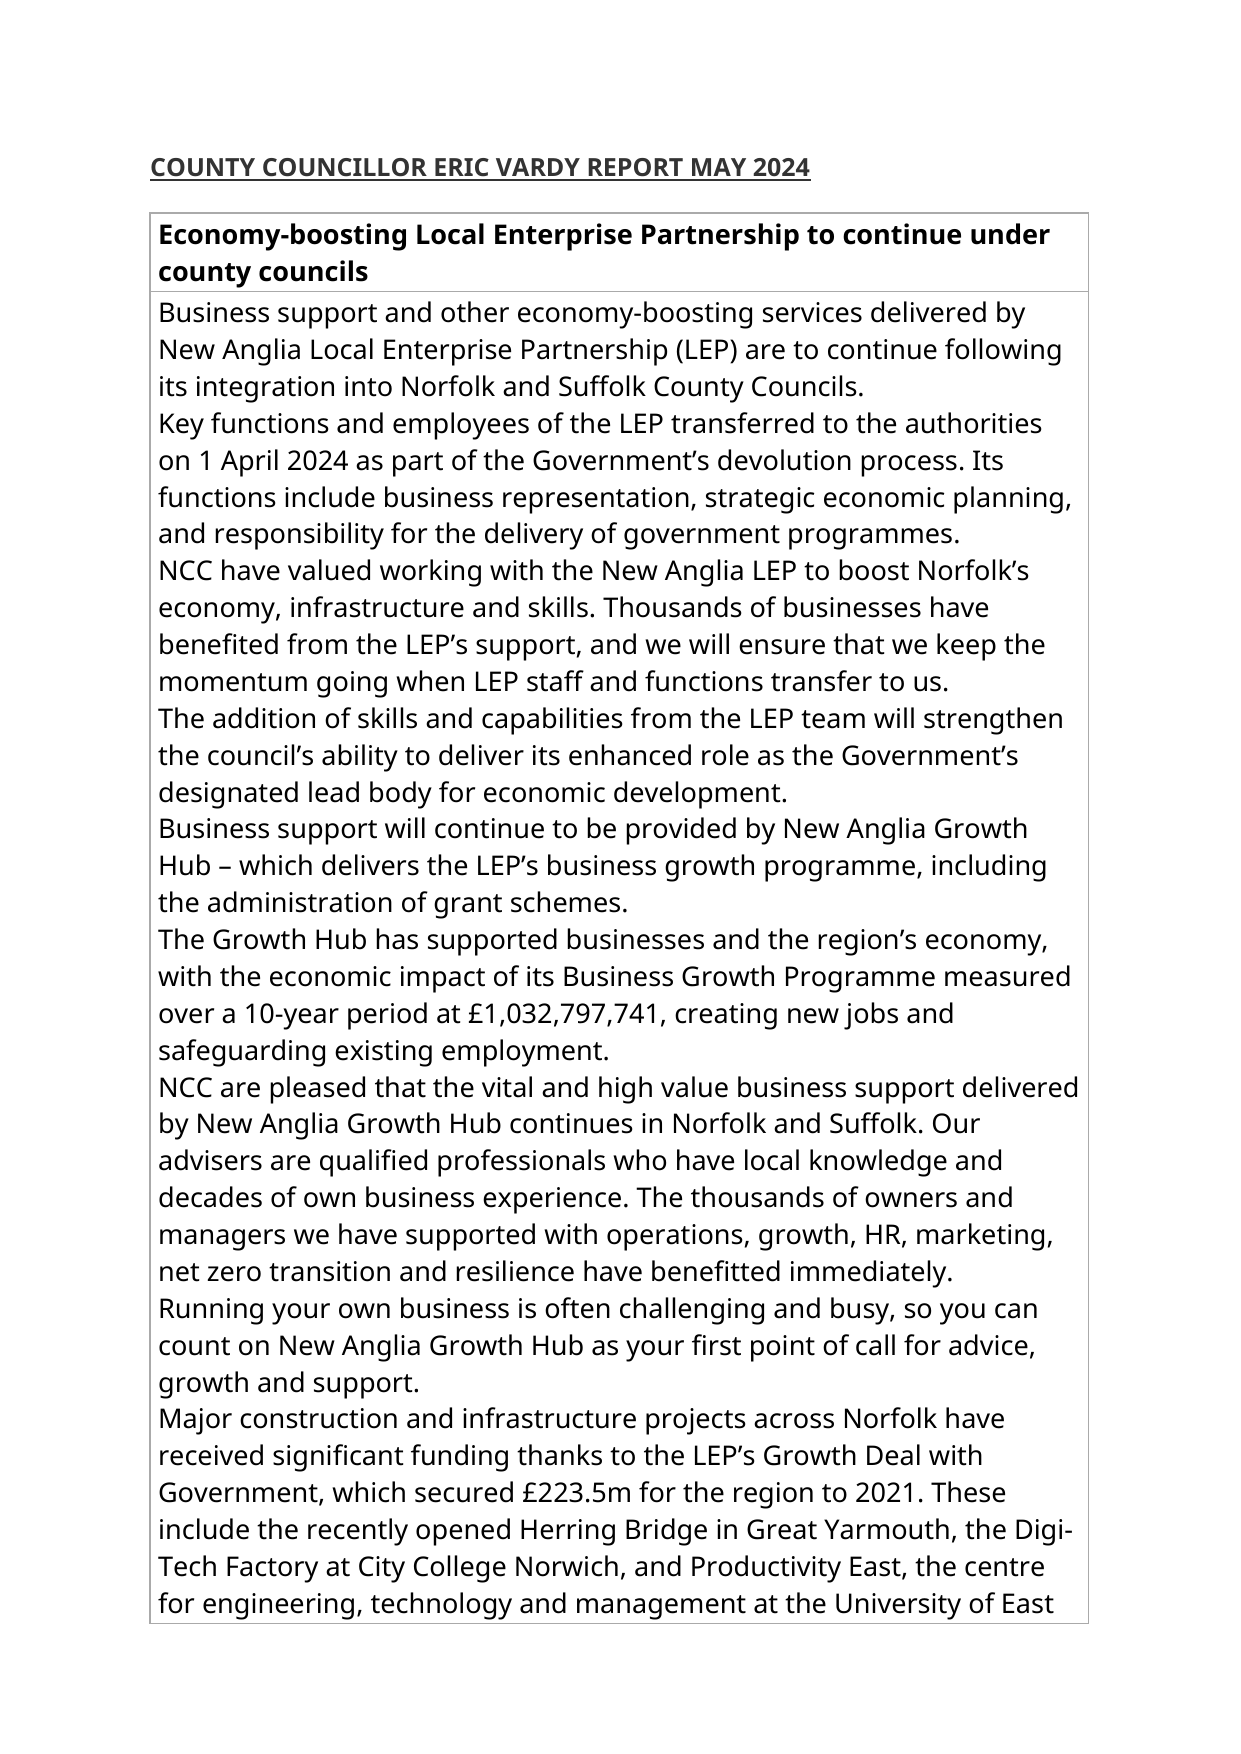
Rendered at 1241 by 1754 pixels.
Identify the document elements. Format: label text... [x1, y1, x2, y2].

table_cell Business support and other economy-boosting services delivered by New Anglia Local Enterprise Partnership (LEP) are to continue following its integration into Norfolk and Suffolk County Councils. Key functions and employees of the LEP transferred to the authorities on 1 April 2024 as part of the Government’s devolution process. Its functions include business representation, strategic economic planning, and responsibility for the delivery of government programmes. NCC have valued working with the New Anglia LEP to boost Norfolk’s economy, infrastructure and skills. Thousands of businesses have benefited from the LEP’s support, and we will ensure that we keep the momentum going when LEP staff and functions transfer to us. The addition of skills and capabilities from the LEP team will strengthen the council’s ability to deliver its enhanced role as the Government’s designated lead body for economic development. Business support will continue to be provided by New Anglia Growth Hub – which delivers the LEP’s business growth programme, including the administration of grant schemes. The Growth Hub has supported businesses and the region’s economy, with the economic impact of its Business Growth Programme measured over a 10-year period at £1,032,797,741, creating new jobs and safeguarding existing employment. NCC are pleased that the vital and high value business support delivered by New Anglia Growth Hub continues in Norfolk and Suffolk. Our advisers are qualified professionals who have local knowledge and decades of own business experience. The thousands of owners and managers we have supported with operations, growth, HR, marketing, net zero transition and resilience have benefitted immediately. Running your own business is often challenging and busy, so you can count on New Anglia Growth Hub as your first point of call for advice, growth and support. Major construction and infrastructure projects across Norfolk have received significant funding thanks to the LEP’s Growth Deal with Government, which secured £223.5m for the region to 2021. These include the recently opened Herring Bridge in Great Yarmouth, the Digi-Tech Factory at City College Norwich, and Productivity East, the centre for engineering, technology and management at the University of East [151, 292, 1088, 1623]
table_header Economy-boosting Local Enterprise Partnership to continue under county councils [151, 214, 1088, 291]
text COUNTY COUNCILLOR ERIC VARDY REPORT MAY 2024 [150, 150, 1090, 212]
